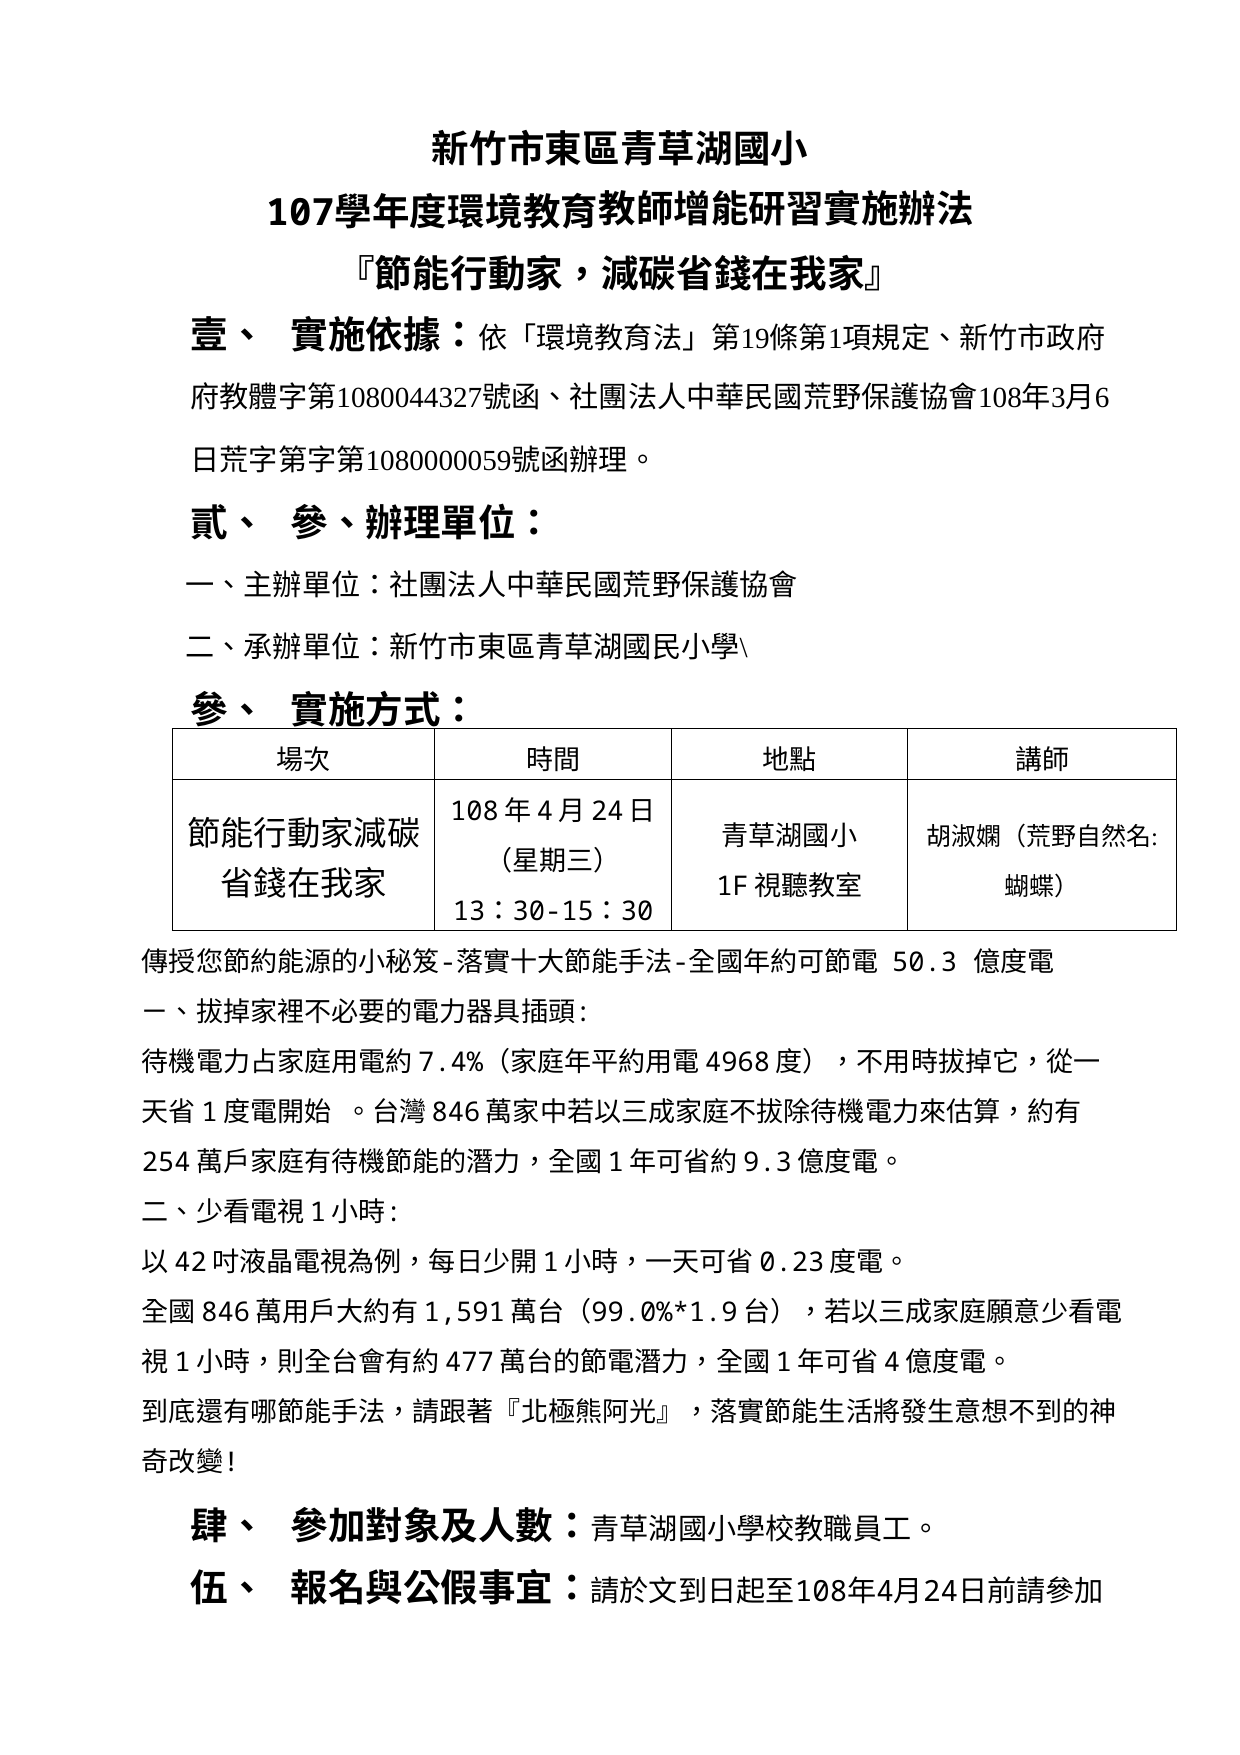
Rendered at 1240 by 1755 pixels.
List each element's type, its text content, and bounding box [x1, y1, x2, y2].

table_cell 108年4月24日（星期三） 13：30-15：30 [435, 780, 671, 930]
text 二、承辦單位：新竹市東區青草湖國民小學\ [112, 603, 1127, 666]
text 傳授您節約能源的小秘笈-落實十大節能手法-全國年約可節電 50.3 億度電 [142, 931, 1127, 981]
table_cell 胡淑嫻（荒野自然名:蝴蝶） [908, 780, 1176, 930]
table_header 講師 [908, 729, 1176, 779]
table_header 時間 [435, 729, 671, 779]
text 以42吋液晶電視為例，每日少開1小時，一天可省0.23度電。 [142, 1231, 1127, 1281]
list 實施方式： [190, 666, 1127, 728]
text 新竹市東區青草湖國小 [112, 103, 1127, 166]
text 一、主辦單位：社團法人中華民國荒野保護協會 [112, 541, 1127, 603]
text 二、少看電視1小時: [142, 1181, 1127, 1231]
list 實施依據：依「環境教育法」第19條第1項規定、新竹市政府府教體字第1080044327號函、社團法人中華民國荒野保護協會108年3月6日荒字第字第1080000059號函辦理。 [190, 291, 1127, 478]
list 參加對象及人數：青草湖國小學校教職員工。 [190, 1481, 1127, 1544]
text 107學年度環境教育教師增能研習實施辦法 [112, 166, 1127, 228]
table_cell 青草湖國小 1F視聽教室 [672, 780, 907, 930]
text 到底還有哪節能手法，請跟著『北極熊阿光』，落實節能生活將發生意想不到的神奇改變! [142, 1381, 1127, 1481]
text ㄧ、拔掉家裡不必要的電力器具插頭: [142, 981, 1127, 1031]
list 參、辦理單位： [190, 478, 1127, 541]
table_header 場次 [173, 729, 434, 779]
text 全國846萬用戶大約有1,591萬台（99.0%*1.9台），若以三成家庭願意少看電視1小時，則全台會有約477萬台的節電潛力，全國1年可省4億度電。 [142, 1281, 1127, 1381]
text 待機電力占家庭用電約7.4%（家庭年平約用電4968度），不用時拔掉它，從一天省1度電開始 。台灣846萬家中若以三成家庭不拔除待機電力來估算，約有254萬戶家庭有待機節能的潛力，全國1年可省約9.3億度電。 [142, 1031, 1127, 1181]
text 『節能行動家，減碳省錢在我家』 [112, 228, 1127, 291]
list 報名與公假事宜：請於文到日起至108年4月24日前請參加 [190, 1544, 1127, 1606]
table_header 地點 [672, 729, 907, 779]
table_cell 節能行動家減碳省錢在我家 [173, 780, 434, 930]
